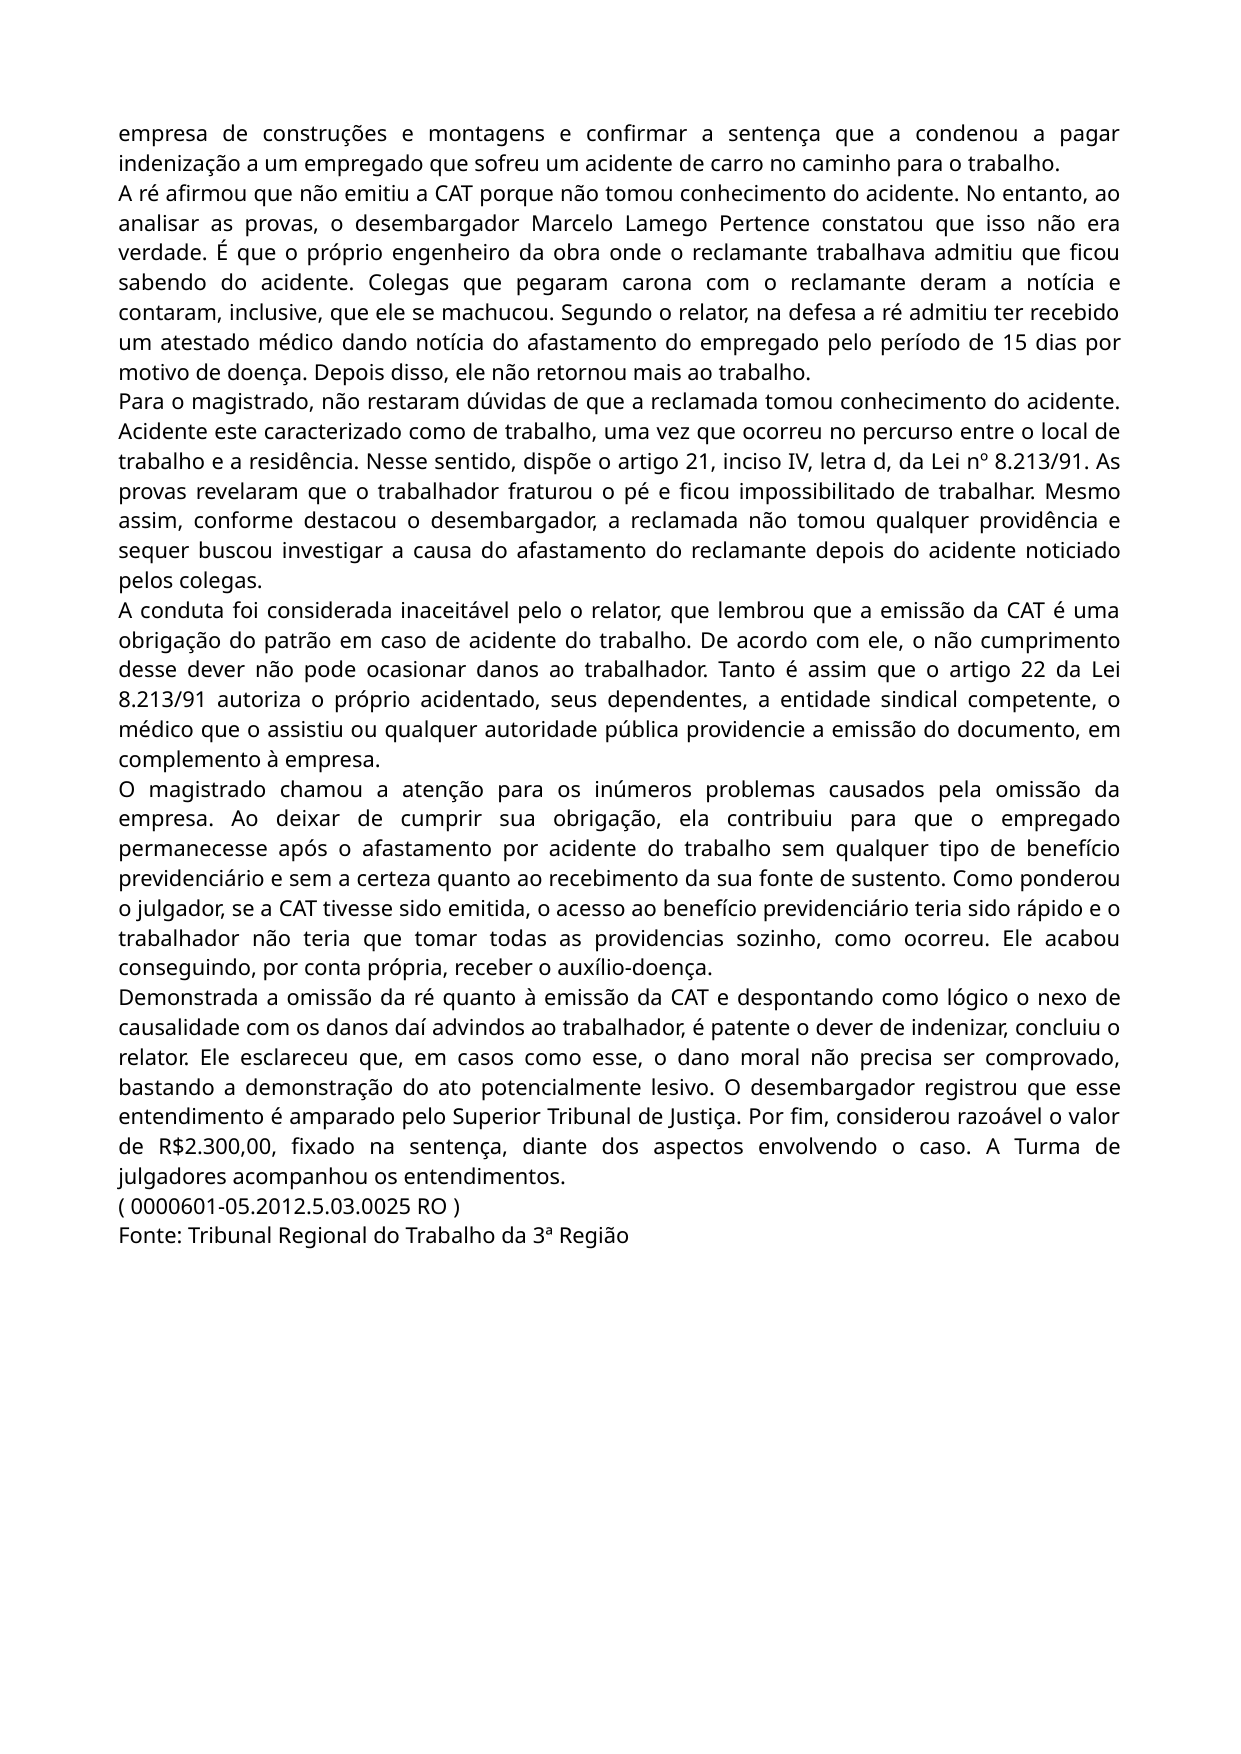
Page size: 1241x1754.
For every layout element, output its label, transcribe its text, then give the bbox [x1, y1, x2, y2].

text ( 0000601-05.2012.5.03.0025 RO ) [118, 1191, 1122, 1220]
text Para o magistrado, não restaram dúvidas de que a reclamada tomou conhecimento do acidente. Acidente este caracterizado como de trabalho, uma vez que ocorreu no percurso entre o local de trabalho e a residência. Nesse sentido, dispõe o artigo 21, inciso IV, letra d, da Lei nº 8.213/91. As provas revelaram que o trabalhador fraturou o pé e ficou impossibilitado de trabalhar. Mesmo assim, conforme destacou o desembargador, a reclamada não tomou qualquer providência e sequer buscou investigar a causa do afastamento do reclamante depois do acidente noticiado pelos colegas. [118, 386, 1122, 595]
text A conduta foi considerada inaceitável pelo o relator, que lembrou que a emissão da CAT é uma obrigação do patrão em caso de acidente do trabalho. De acordo com ele, o não cumprimento desse dever não pode ocasionar danos ao trabalhador. Tanto é assim que o artigo 22 da Lei 8.213/91 autoriza o próprio acidentado, seus dependentes, a entidade sindical competente, o médico que o assistiu ou qualquer autoridade pública providencie a emissão do documento, em complemento à empresa. [118, 595, 1122, 773]
text Fonte: Tribunal Regional do Trabalho da 3ª Região [118, 1220, 1122, 1250]
text O magistrado chamou a atenção para os inúmeros problemas causados pela omissão da empresa. Ao deixar de cumprir sua obrigação, ela contribuiu para que o empregado permanecesse após o afastamento por acidente do trabalho sem qualquer tipo de benefício previdenciário e sem a certeza quanto ao recebimento da sua fonte de sustento. Como ponderou o julgador, se a CAT tivesse sido emitida, o acesso ao benefício previdenciário teria sido rápido e o trabalhador não teria que tomar todas as providencias sozinho, como ocorreu. Ele acabou conseguindo, por conta própria, receber o auxílio-doença. [118, 773, 1122, 982]
text empresa de construções e montagens e confirmar a sentença que a condenou a pagar indenização a um empregado que sofreu um acidente de carro no caminho para o trabalho. [118, 118, 1122, 178]
text Demonstrada a omissão da ré quanto à emissão da CAT e despontando como lógico o nexo de causalidade com os danos daí advindos ao trabalhador, é patente o dever de indenizar, concluiu o relator. Ele esclareceu que, em casos como esse, o dano moral não precisa ser comprovado, bastando a demonstração do ato potencialmente lesivo. O desembargador registrou que esse entendimento é amparado pelo Superior Tribunal de Justiça. Por fim, considerou razoável o valor de R$2.300,00, fixado na sentença, diante dos aspectos envolvendo o caso. A Turma de julgadores acompanhou os entendimentos. [118, 982, 1122, 1191]
text A ré afirmou que não emitiu a CAT porque não tomou conhecimento do acidente. No entanto, ao analisar as provas, o desembargador Marcelo Lamego Pertence constatou que isso não era verdade. É que o próprio engenheiro da obra onde o reclamante trabalhava admitiu que ficou sabendo do acidente. Colegas que pegaram carona com o reclamante deram a notícia e contaram, inclusive, que ele se machucou. Segundo o relator, na defesa a ré admitiu ter recebido um atestado médico dando notícia do afastamento do empregado pelo período de 15 dias por motivo de doença. Depois disso, ele não retornou mais ao trabalho. [118, 178, 1122, 386]
